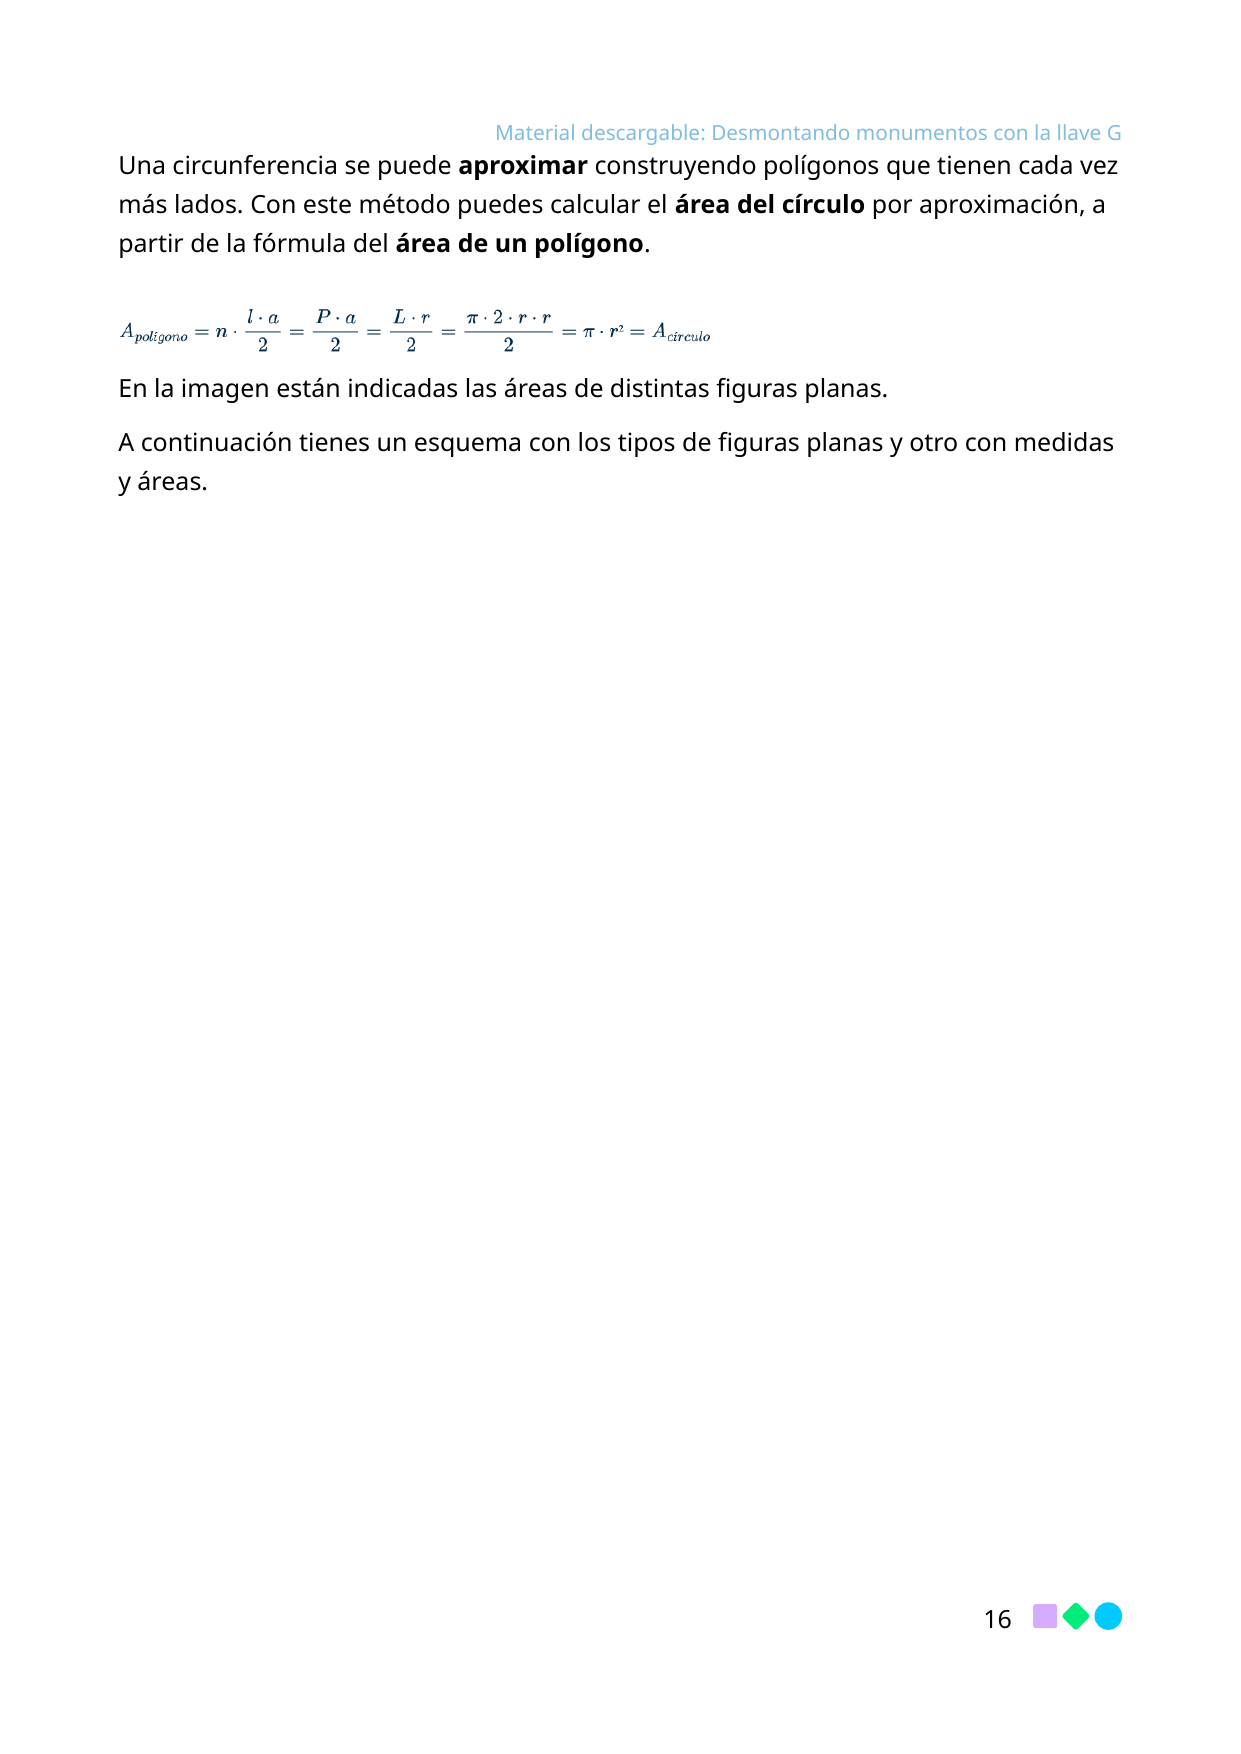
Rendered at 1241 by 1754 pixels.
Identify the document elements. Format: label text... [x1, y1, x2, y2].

text A continuación tienes un esquema con los tipos de figuras planas y otro con medidas y áreas. [118, 425, 1122, 498]
picture [112, 298, 721, 366]
text En la imagen están indicadas las áreas de distintas figuras planas. [118, 280, 1122, 405]
text Una circunferencia se puede aproximar construyendo polígonos que tienen cada vez más lados. Con este método puedes calcular el área del círculo por aproximación, a partir de la fórmula del área de un polígono. [118, 148, 1122, 260]
